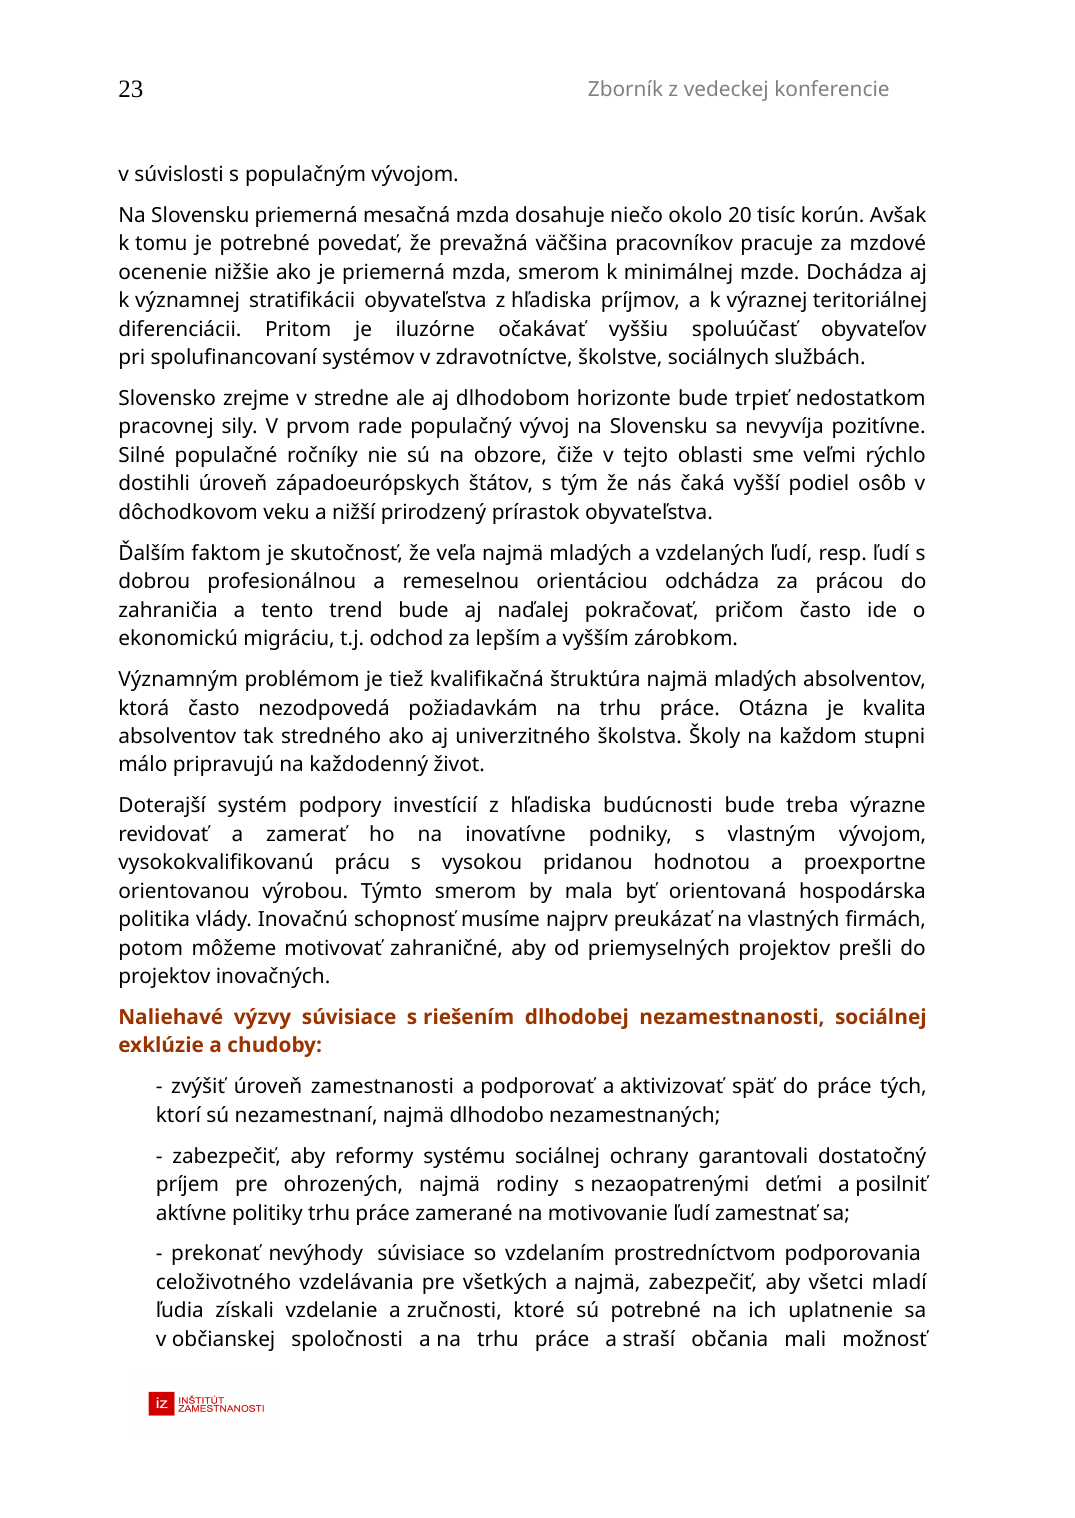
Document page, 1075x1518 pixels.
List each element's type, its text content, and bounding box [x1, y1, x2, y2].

text Na Slovensku priemerná mesačná mzda dosahuje niečo okolo 20 tisíc korún. Avšak k tomu je potrebné povedať, že prevažná väčšina pracovníkov pracuje za mzdové ocenenie nižšie ako je priemerná mzda, smerom k minimálnej mzde. Dochádza aj k významnej stratifikácii obyvateľstva z hľadiska príjmov, a k výraznej teritoriálnej diferenciácii. Pritom je iluzórne očakávať vyššiu spoluúčasť obyvateľov pri spolufinancovaní systémov v zdravotníctve, školstve, sociálnych službách. [118, 200, 927, 371]
text Významným problémom je tiež kvalifikačná štruktúra najmä mladých absolventov, ktorá často nezodpovedá požiadavkám na trhu práce. Otázna je kvalita absolventov tak stredného ako aj univerzitného školstva. Školy na každom stupni málo pripravujú na každodenný život. [118, 664, 927, 778]
text Ďalším faktom je skutočnosť, že veľa najmä mladých a vzdelaných ľudí, resp. ľudí s dobrou profesionálnou a remeselnou orientáciou odchádza za prácou do zahraničia a tento trend bude aj naďalej pokračovať, pričom často ide o ekonomickú migráciu, t.j. odchod za lepším a vyšším zárobkom. [118, 538, 927, 652]
text - zabezpečiť, aby reformy systému sociálnej ochrany garantovali dostatočný príjem pre ohrozených, najmä rodiny s nezaopatrenými deťmi a posilniť aktívne politiky trhu práce zamerané na motivovanie ľudí zamestnať sa; [156, 1141, 927, 1226]
text Slovensko zrejme v stredne ale aj dlhodobom horizonte bude trpieť nedostatkom pracovnej sily. V prvom rade populačný vývoj na Slovensku sa nevyvíja pozitívne. Silné populačné ročníky nie sú na obzore, čiže v tejto oblasti sme veľmi rýchlo dostihli úroveň západoeurópskych štátov, s tým že nás čaká vyšší podiel osôb v dôchodkovom veku a nižší prirodzený prírastok obyvateľstva. [118, 383, 927, 525]
text - prekonať nevýhody súvisiace so vzdelaním prostredníctvom podporovania celoživotného vzdelávania pre všetkých a najmä, zabezpečiť, aby všetci mladí ľudia získali vzdelanie a zručnosti, ktoré sú potrebné na ich uplatnenie sa v občianskej spoločnosti a na trhu práce a straší občania mali možnosť [156, 1238, 927, 1352]
text - zvýšiť úroveň zamestnanosti a podporovať a aktivizovať späť do práce tých, ktorí sú nezamestnaní, najmä dlhodobo nezamestnaných; [156, 1071, 927, 1128]
picture [134, 1371, 278, 1435]
text Naliehavé výzvy súvisiace s riešením dlhodobej nezamestnanosti, sociálnej exklúzie a chudoby: [118, 1002, 927, 1059]
text Doterajší systém podpory investícií z hľadiska budúcnosti bude treba výrazne revidovať a zamerať ho na inovatívne podniky, s vlastným vývojom, vysokokvalifikovanú prácu s vysokou pridanou hodnotou a proexportne orientovanou výrobou. Týmto smerom by mala byť orientovaná hospodárska politika vlády. Inovačnú schopnosť musíme najprv preukázať na vlastných firmách, potom môžeme motivovať zahraničné, aby od priemyselných projektov prešli do projektov inovačných. [118, 790, 927, 989]
text v súvislosti s populačným vývojom. [118, 159, 927, 188]
